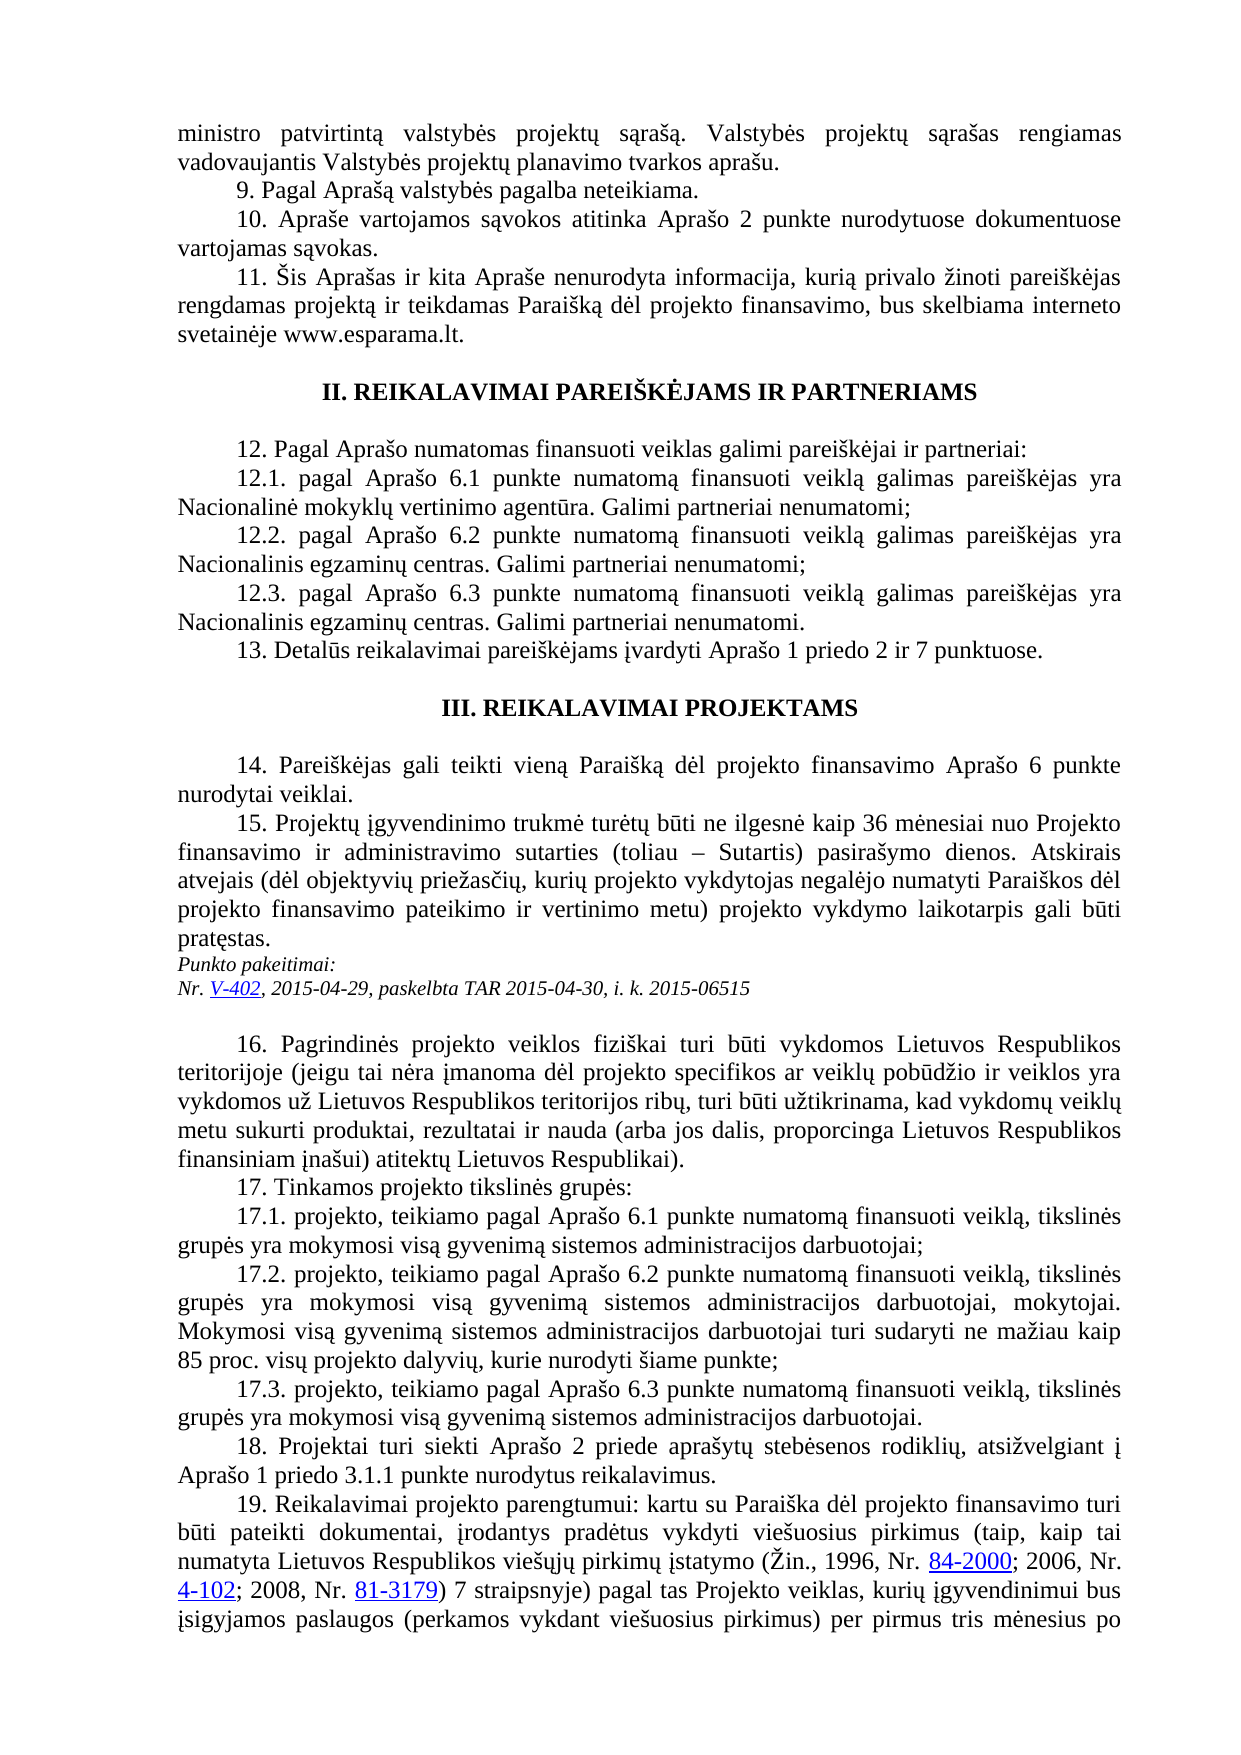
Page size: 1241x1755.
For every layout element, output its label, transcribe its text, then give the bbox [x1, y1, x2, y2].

text 17.2. projekto, teikiamo pagal Aprašo 6.2 punkte numatomą finansuoti veiklą, tikslinės grupės yra mokymosi visą gyvenimą sistemos administracijos darbuotojai, mokytojai. Mokymosi visą gyvenimą sistemos administracijos darbuotojai turi sudaryti ne mažiau kaip 85 proc. visų projekto dalyvių, kurie nurodyti šiame punkte; [177, 1259, 1122, 1374]
text ministro patvirtintą valstybės projektų sąrašą. Valstybės projektų sąrašas rengiamas vadovaujantis Valstybės projektų planavimo tvarkos aprašu. [177, 118, 1122, 176]
text III. REIKALAVIMAI PROJEKTAMS [177, 693, 1122, 722]
text 17.3. projekto, teikiamo pagal Aprašo 6.3 punkte numatomą finansuoti veiklą, tikslinės grupės yra mokymosi visą gyvenimą sistemos administracijos darbuotojai. [177, 1374, 1122, 1431]
text 17. Tinkamos projekto tikslinės grupės: [177, 1172, 1122, 1201]
text 19. Reikalavimai projekto parengtumui: kartu su Paraiška dėl projekto finansavimo turi būti pateikti dokumentai, įrodantys pradėtus vykdyti viešuosius pirkimus (taip, kaip tai numatyta Lietuvos Respublikos viešųjų pirkimų įstatymo (Žin., 1996, Nr. 84-2000; 2006, Nr. 4-102; 2008, Nr. 81-3179) 7 straipsnyje) pagal tas Projekto veiklas, kurių įgyvendinimui bus įsigyjamos paslaugos (perkamos vykdant viešuosius pirkimus) per pirmus tris mėnesius po [177, 1489, 1122, 1632]
text 11. Šis Aprašas ir kita Apraše nenurodyta informacija, kurią privalo žinoti pareiškėjas rengdamas projektą ir teikdamas Paraišką dėl projekto finansavimo, bus skelbiama interneto svetainėje www.esparama.lt. [177, 262, 1122, 348]
text 14. Pareiškėjas gali teikti vieną Paraišką dėl projekto finansavimo Aprašo 6 punkte nurodytai veiklai. [177, 751, 1122, 808]
text 18. Projektai turi siekti Aprašo 2 priede aprašytų stebėsenos rodiklių, atsižvelgiant į Aprašo 1 priedo 3.1.1 punkte nurodytus reikalavimus. [177, 1431, 1122, 1489]
text 12.1. pagal Aprašo 6.1 punkte numatomą finansuoti veiklą galimas pareiškėjas yra Nacionalinė mokyklų vertinimo agentūra. Galimi partneriai nenumatomi; [177, 463, 1122, 521]
text 15. Projektų įgyvendinimo trukmė turėtų būti ne ilgesnė kaip 36 mėnesiai nuo Projekto finansavimo ir administravimo sutarties (toliau – Sutartis) pasirašymo dienos. Atskirais atvejais (dėl objektyvių priežasčių, kurių projekto vykdytojas negalėjo numatyti Paraiškos dėl projekto finansavimo pateikimo ir vertinimo metu) projekto vykdymo laikotarpis gali būti pratęstas. [177, 808, 1122, 952]
text 9. Pagal Aprašą valstybės pagalba neteikiama. [177, 176, 1122, 204]
text II. REIKALAVIMAI PAREIŠKĖJAMS IR PARTNERIAMS [177, 377, 1122, 406]
text 12.2. pagal Aprašo 6.2 punkte numatomą finansuoti veiklą galimas pareiškėjas yra Nacionalinis egzaminų centras. Galimi partneriai nenumatomi; [177, 521, 1122, 578]
text 17.1. projekto, teikiamo pagal Aprašo 6.1 punkte numatomą finansuoti veiklą, tikslinės grupės yra mokymosi visą gyvenimą sistemos administracijos darbuotojai; [177, 1201, 1122, 1259]
text 12. Pagal Aprašo numatomas finansuoti veiklas galimi pareiškėjai ir partneriai: [177, 434, 1122, 463]
text Nr. V-402, 2015-04-29, paskelbta TAR 2015-04-30, i. k. 2015-06515 [177, 976, 1122, 1000]
text Punkto pakeitimai: [177, 952, 1122, 976]
text 13. Detalūs reikalavimai pareiškėjams įvardyti Aprašo 1 priedo 2 ir 7 punktuose. [177, 636, 1122, 664]
text 10. Apraše vartojamos sąvokos atitinka Aprašo 2 punkte nurodytuose dokumentuose vartojamas sąvokas. [177, 204, 1122, 262]
text 16. Pagrindinės projekto veiklos fiziškai turi būti vykdomos Lietuvos Respublikos teritorijoje (jeigu tai nėra įmanoma dėl projekto specifikos ar veiklų pobūdžio ir veiklos yra vykdomos už Lietuvos Respublikos teritorijos ribų, turi būti užtikrinama, kad vykdomų veiklų metu sukurti produktai, rezultatai ir nauda (arba jos dalis, proporcinga Lietuvos Respublikos finansiniam įnašui) atitektų Lietuvos Respublikai). [177, 1029, 1122, 1172]
text 12.3. pagal Aprašo 6.3 punkte numatomą finansuoti veiklą galimas pareiškėjas yra Nacionalinis egzaminų centras. Galimi partneriai nenumatomi. [177, 578, 1122, 636]
